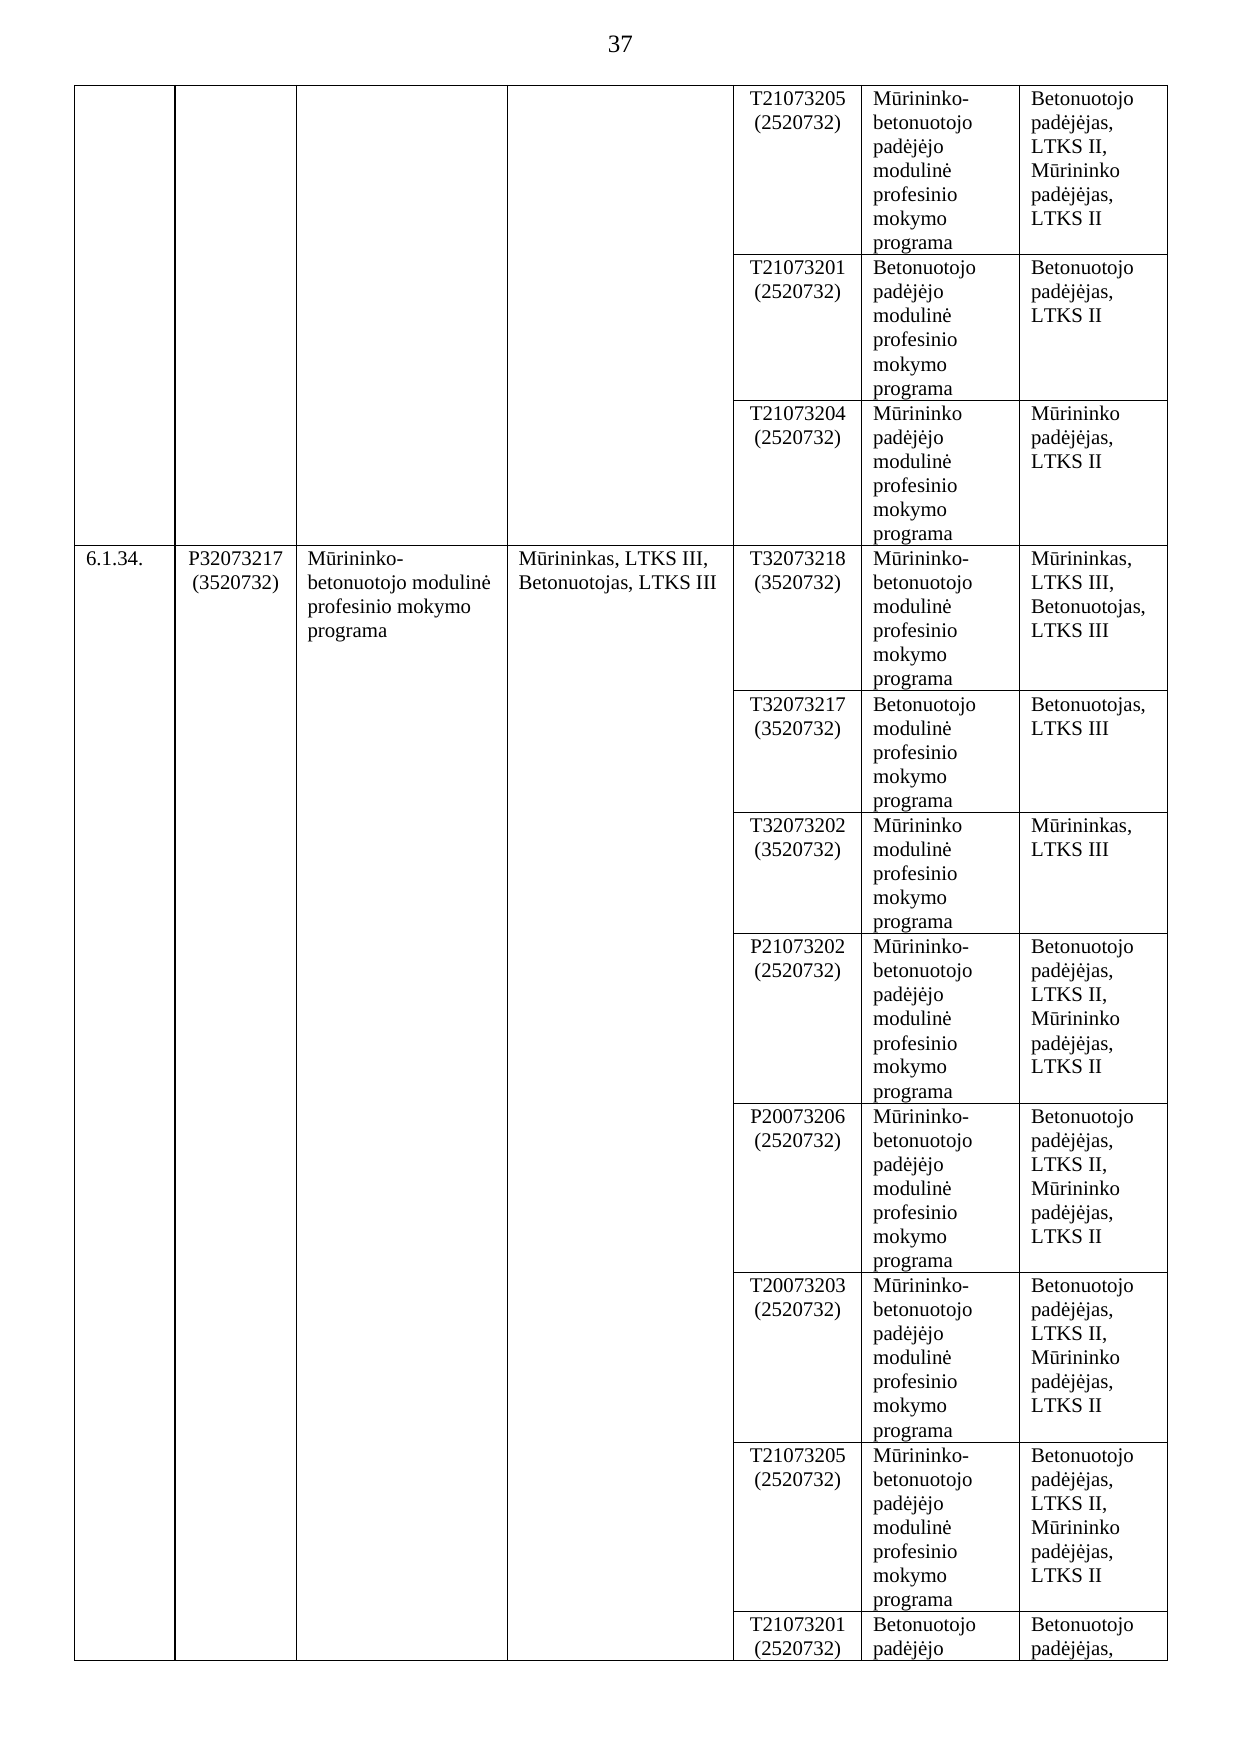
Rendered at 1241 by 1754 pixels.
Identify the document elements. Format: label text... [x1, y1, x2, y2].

table_cell T32073202 (3520732) [734, 813, 861, 933]
table_cell T32073217 (3520732) [734, 691, 861, 812]
table_cell 6.1.34. [75, 546, 174, 1660]
table_cell P20073206 (2520732) [734, 1104, 861, 1272]
table_cell Mūrininko-betonuotojo modulinė profesinio mokymo programa [297, 546, 507, 1660]
table_cell [508, 86, 733, 545]
table_cell T32073218 (3520732) [734, 546, 861, 690]
table_cell Betonuotojas, LTKS III [1020, 691, 1167, 812]
table_cell T21073205 (2520732) [734, 1443, 861, 1611]
table_cell T21073201 (2520732) [734, 255, 861, 399]
table_cell Mūrininkas, LTKS III, Betonuotojas, LTKS III [1020, 546, 1167, 690]
table_cell [176, 86, 296, 545]
table_cell P21073202 (2520732) [734, 934, 861, 1103]
table_cell Betonuotojo padėjėjo modulinė profesinio mokymo programa [862, 255, 1019, 399]
table_cell Mūrininkas, LTKS III, Betonuotojas, LTKS III [508, 546, 733, 1660]
table_cell Betonuotojo padėjėjas, LTKS II, Mūrininko padėjėjas, LTKS II [1020, 1104, 1167, 1272]
table_cell Mūrininko-betonuotojo padėjėjo modulinė profesinio mokymo programa [862, 1104, 1019, 1272]
table_cell T21073204 (2520732) [734, 401, 861, 545]
table_cell Betonuotojo padėjėjo [862, 1612, 1019, 1660]
table_cell Mūrininkas, LTKS III [1020, 813, 1167, 933]
table_cell Betonuotojo padėjėjas, LTKS II [1020, 255, 1167, 399]
table_cell Mūrininko padėjėjo modulinė profesinio mokymo programa [862, 401, 1019, 545]
table_cell [297, 86, 507, 545]
table_cell Betonuotojo padėjėjas, LTKS II, Mūrininko padėjėjas, LTKS II [1020, 934, 1167, 1103]
table_cell Mūrininko-betonuotojo padėjėjo modulinė profesinio mokymo programa [862, 934, 1019, 1103]
table_cell T21073201 (2520732) [734, 1612, 861, 1660]
table_cell Mūrininko modulinė profesinio mokymo programa [862, 813, 1019, 933]
table_cell Mūrininko-betonuotojo padėjėjo modulinė profesinio mokymo programa [862, 1273, 1019, 1442]
table_cell T20073203 (2520732) [734, 1273, 861, 1442]
table_cell P32073217 (3520732) [176, 546, 296, 1660]
table_cell Betonuotojo modulinė profesinio mokymo programa [862, 691, 1019, 812]
table_cell T21073205 (2520732) [734, 86, 861, 254]
table_cell [75, 86, 174, 545]
table_cell Betonuotojo padėjėjas, LTKS II, Mūrininko padėjėjas, LTKS II [1020, 1273, 1167, 1442]
table_cell Mūrininko-betonuotojo modulinė profesinio mokymo programa [862, 546, 1019, 690]
table_cell Mūrininko padėjėjas, LTKS II [1020, 401, 1167, 545]
table_cell Mūrininko-betonuotojo padėjėjo modulinė profesinio mokymo programa [862, 1443, 1019, 1611]
table_cell Betonuotojo padėjėjas, [1020, 1612, 1167, 1660]
table_cell Betonuotojo padėjėjas, LTKS II, Mūrininko padėjėjas, LTKS II [1020, 1443, 1167, 1611]
table_cell Mūrininko-betonuotojo padėjėjo modulinė profesinio mokymo programa [862, 86, 1019, 254]
table_cell Betonuotojo padėjėjas, LTKS II, Mūrininko padėjėjas, LTKS II [1020, 86, 1167, 254]
